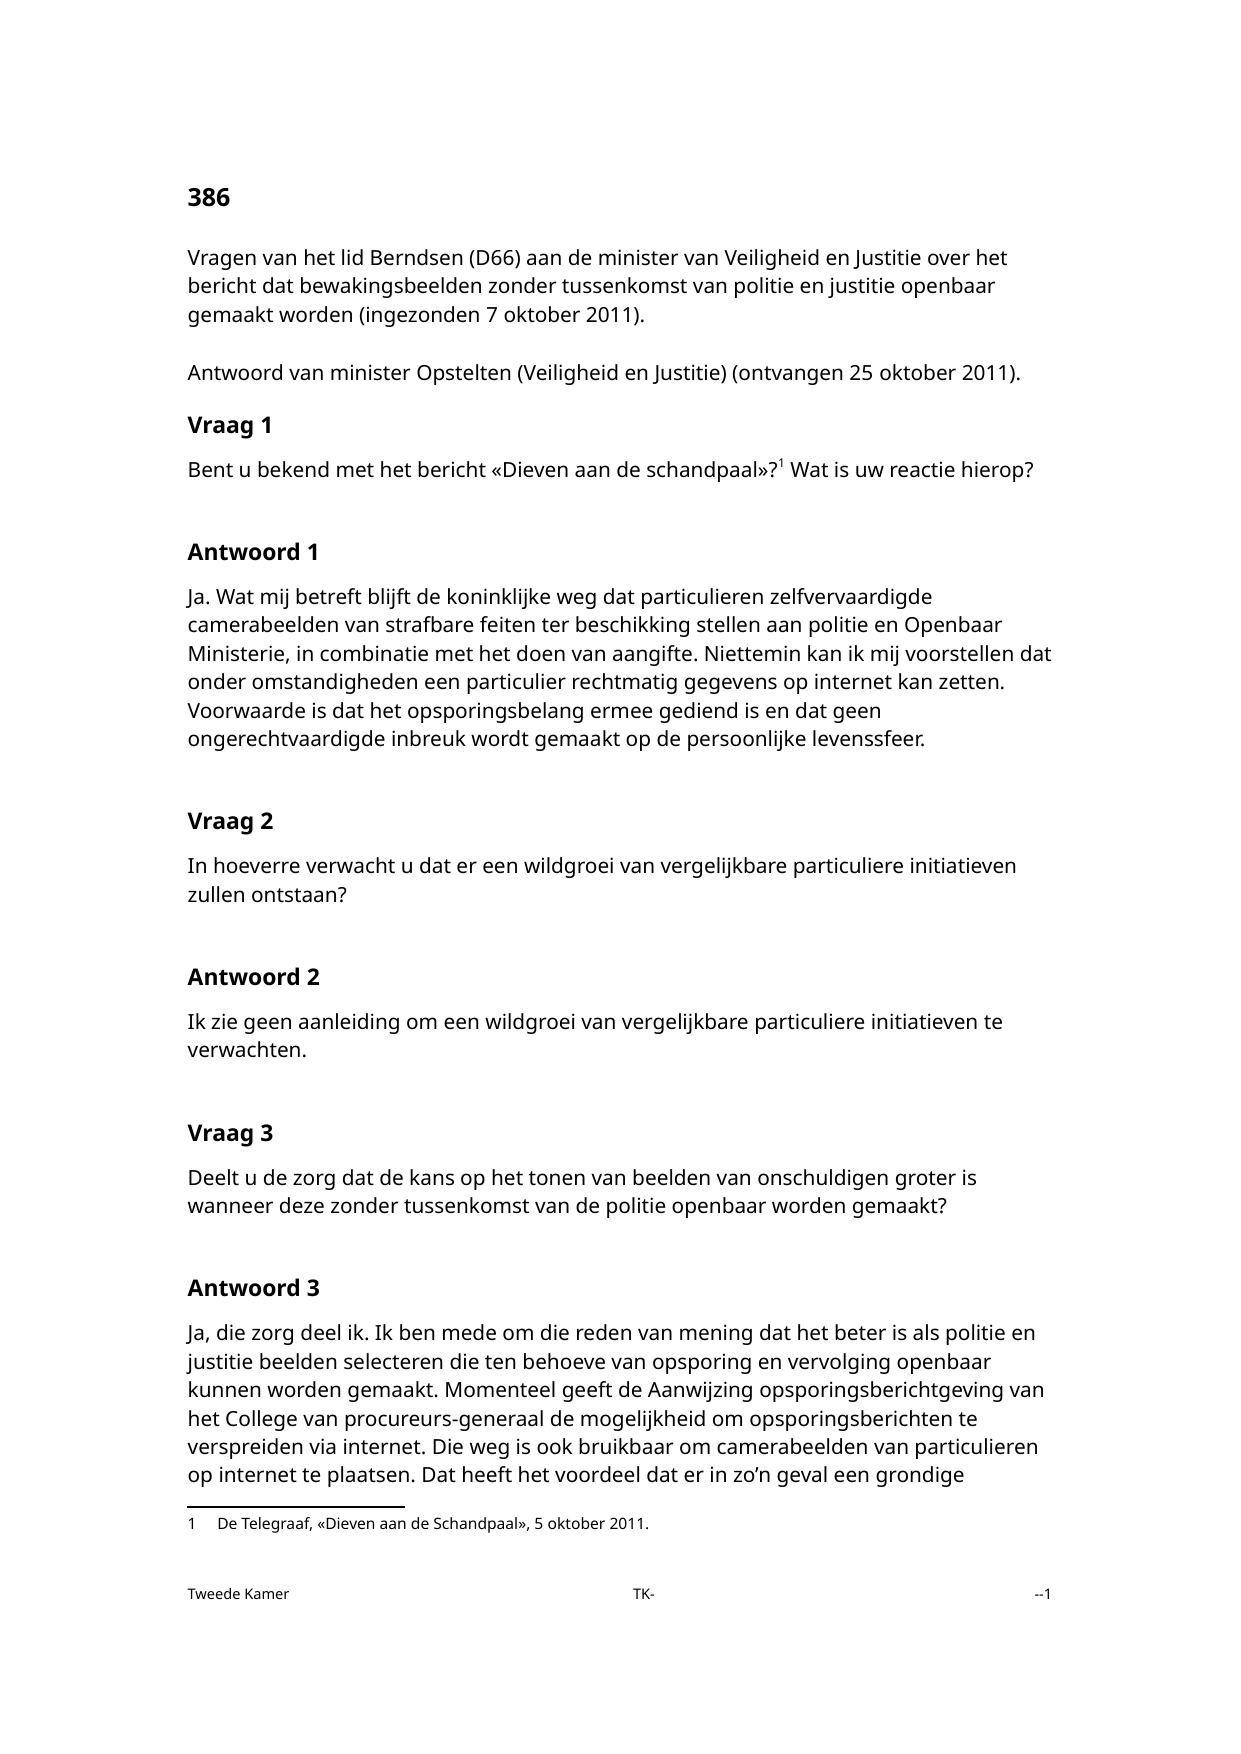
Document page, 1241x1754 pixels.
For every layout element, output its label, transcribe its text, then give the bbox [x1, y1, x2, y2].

text Vragen van het lid Berndsen (D66) aan de minister van Veiligheid en Justitie over het bericht dat bewakingsbeelden zonder tussenkomst van politie en justitie openbaar gemaakt worden (ingezonden 7 oktober 2011). [187, 243, 1053, 328]
subtitle Vraag 1 [187, 409, 1053, 440]
text Ik zie geen aanleiding om een wildgroei van vergelijkbare particuliere initiatieven te verwachten. [187, 1007, 1053, 1064]
subtitle Vraag 3 [187, 1117, 1053, 1148]
text Bent u bekend met het bericht «Dieven aan de schandpaal»? Wat is uw reactie hierop? [187, 455, 1053, 483]
subtitle Antwoord 1 [187, 536, 1053, 567]
subtitle Antwoord 3 [187, 1272, 1053, 1303]
subtitle Vraag 2 [187, 805, 1053, 837]
text Antwoord van minister Opstelten (Veiligheid en Justitie) (ontvangen 25 oktober 2011). [187, 358, 1053, 386]
text De Telegraaf, «Dieven aan de Schandpaal», 5 oktober 2011. [187, 1506, 1053, 1534]
text Ja. Wat mij betreft blijft de koninklijke weg dat particulieren zelfvervaardigde camerabeelden van strafbare feiten ter beschikking stellen aan politie en Openbaar Ministerie, in combinatie met het doen van aangifte. Niettemin kan ik mij voorstellen dat onder omstandigheden een particulier rechtmatig gegevens op internet kan zetten. Voorwaarde is dat het opsporingsbelang ermee gediend is en dat geen ongerechtvaardigde inbreuk wordt gemaakt op de persoonlijke levenssfeer. [187, 582, 1053, 753]
text In hoeverre verwacht u dat er een wildgroei van vergelijkbare particuliere initiatieven zullen ontstaan? [187, 852, 1053, 908]
text 386 [187, 179, 1053, 213]
text Ja, die zorg deel ik. Ik ben mede om die reden van mening dat het beter is als politie en justitie beelden selecteren die ten behoeve van opsporing en vervolging openbaar kunnen worden gemaakt. Momenteel geeft de Aanwijzing opsporingsberichtgeving van het College van procureurs-generaal de mogelijkheid om opsporingsberichten te verspreiden via internet. Die weg is ook bruikbaar om camerabeelden van particulieren op internet te plaatsen. Dat heeft het voordeel dat er in zo’n geval een grondige [187, 1318, 1053, 1489]
text Deelt u de zorg dat de kans op het tonen van beelden van onschuldigen groter is wanneer deze zonder tussenkomst van de politie openbaar worden gemaakt? [187, 1163, 1053, 1220]
subtitle Antwoord 2 [187, 961, 1053, 992]
